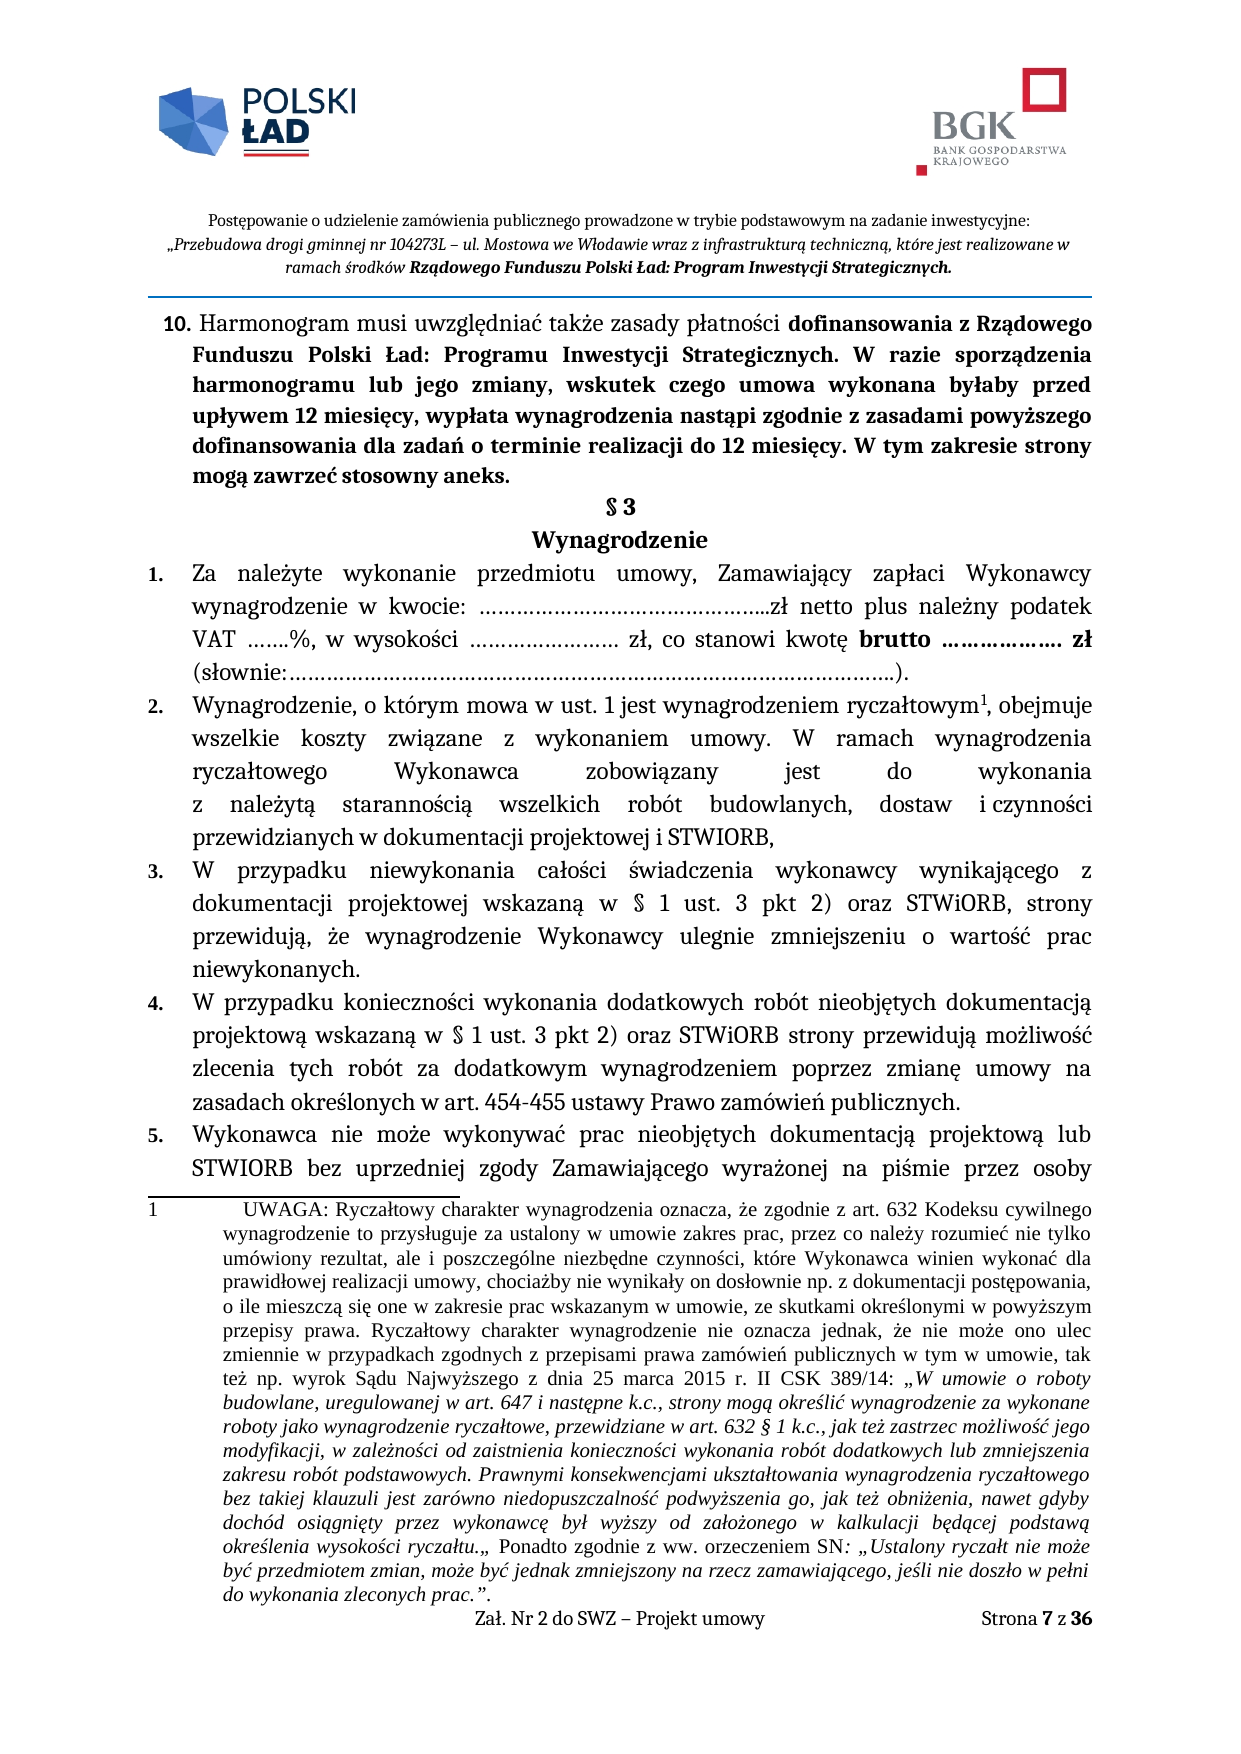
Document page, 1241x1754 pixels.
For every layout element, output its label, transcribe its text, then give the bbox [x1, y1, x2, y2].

list UWAGA: Ryczałtowy charakter wynagrodzenia oznacza, że zgodnie z art. 632 Kodeksu cywilnego wynagrodzenie to przysługuje za ustalony w umowie zakres prac, przez co należy rozumieć nie tylko umówiony rezultat, ale i poszczególne niezbędne czynności, które Wykonawca winien wykonać dla prawidłowej realizacji umowy, chociażby nie wynikały on dosłownie np. z dokumentacji postępowania, o ile mieszczą się one w zakresie prac wskazanym w umowie, ze skutkami określonymi w powyższym przepisy prawa. Ryczałtowy charakter wynagrodzenie nie oznacza jednak, że nie może ono ulec zmiennie w przypadkach zgodnych z przepisami prawa zamówień publicznych w tym w umowie, tak też np. wyrok Sądu Najwyższego z dnia 25 marca 2015 r. II CSK 389/14: „W umowie o roboty budowlane, uregulowanej w art. 647 i następne k.c., strony mogą określić wynagrodzenie za wykonane roboty jako wynagrodzenie ryczałtowe, przewidziane w art. 632 § 1 k.c., jak też zastrzec możliwość jego modyfikacji, w zależności od zaistnienia konieczności wykonania robót dodatkowych lub zmniejszenia zakresu robót podstawowych. Prawnymi konsekwencjami ukształtowania wynagrodzenia ryczałtowego bez takiej klauzuli jest zarówno niedopuszczalność podwyższenia go, jak też obniżenia, nawet gdyby dochód osiągnięty przez wykonawcę był wyższy od założonego w kalkulacji będącej podstawą określenia wysokości ryczałtu.„ Ponadto zgodnie z ww. orzeczeniem SN: „Ustalony ryczałt nie może być przedmiotem zmian, może być jednak zmniejszony na rzecz zamawiającego, jeśli nie doszło w pełni do wykonania zleconych prac.”. [148, 1197, 1093, 1606]
list W przypadku niewykonania całości świadczenia wykonawcy wynikającego z dokumentacji projektowej wskazaną w § 1 ust. 3 pkt 2) oraz STWiORB, strony przewidują, że wynagrodzenie Wykonawcy ulegnie zmniejszeniu o wartość prac niewykonanych. [148, 856, 1093, 984]
list Za należyte wykonanie przedmiotu umowy, Zamawiający zapłaci Wykonawcy wynagrodzenie w kwocie: ………………………………………..zł netto plus należny podatek VAT …….%, w wysokości …………………… zł, co stanowi kwotę brutto ………………. zł (słownie:…………………………………………………………………………………….). [148, 559, 1093, 687]
list Wykonawca nie może wykonywać prac nieobjętych dokumentacją projektową lub STWIORB bez uprzedniej zgody Zamawiającego wyrażonej na piśmie przez osoby [148, 1120, 1093, 1182]
text § 3 [148, 493, 1093, 522]
list Wynagrodzenie, o którym mowa w ust. 1 jest wynagrodzeniem ryczałtowym, obejmuje wszelkie koszty związane z wykonaniem umowy. W ramach wynagrodzenia ryczałtowego Wykonawca zobowiązany jest do wykonania z należytą starannością wszelkich robót budowlanych, dostaw i czynności przewidzianych w dokumentacji projektowej i STWIORB, [148, 691, 1093, 852]
list Harmonogram musi uwzględniać także zasady płatności dofinansowania z Rządowego Funduszu Polski Ład: Programu Inwestycji Strategicznych. W razie sporządzenia harmonogramu lub jego zmiany, wskutek czego umowa wykonana byłaby przed upływem 12 miesięcy, wypłata wynagrodzenia nastąpi zgodnie z zasadami powyższego dofinansowania dla zadań o terminie realizacji do 12 miesięcy. W tym zakresie strony mogą zawrzeć stosowny aneks. [162, 309, 1093, 489]
text Wynagrodzenie [148, 526, 1093, 555]
list W przypadku konieczności wykonania dodatkowych robót nieobjętych dokumentacją projektową wskazaną w § 1 ust. 3 pkt 2) oraz STWiORB strony przewidują możliwość zlecenia tych robót za dodatkowym wynagrodzeniem poprzez zmianę umowy na zasadach określonych w art. 454-455 ustawy Prawo zamówień publicznych. [148, 988, 1093, 1116]
